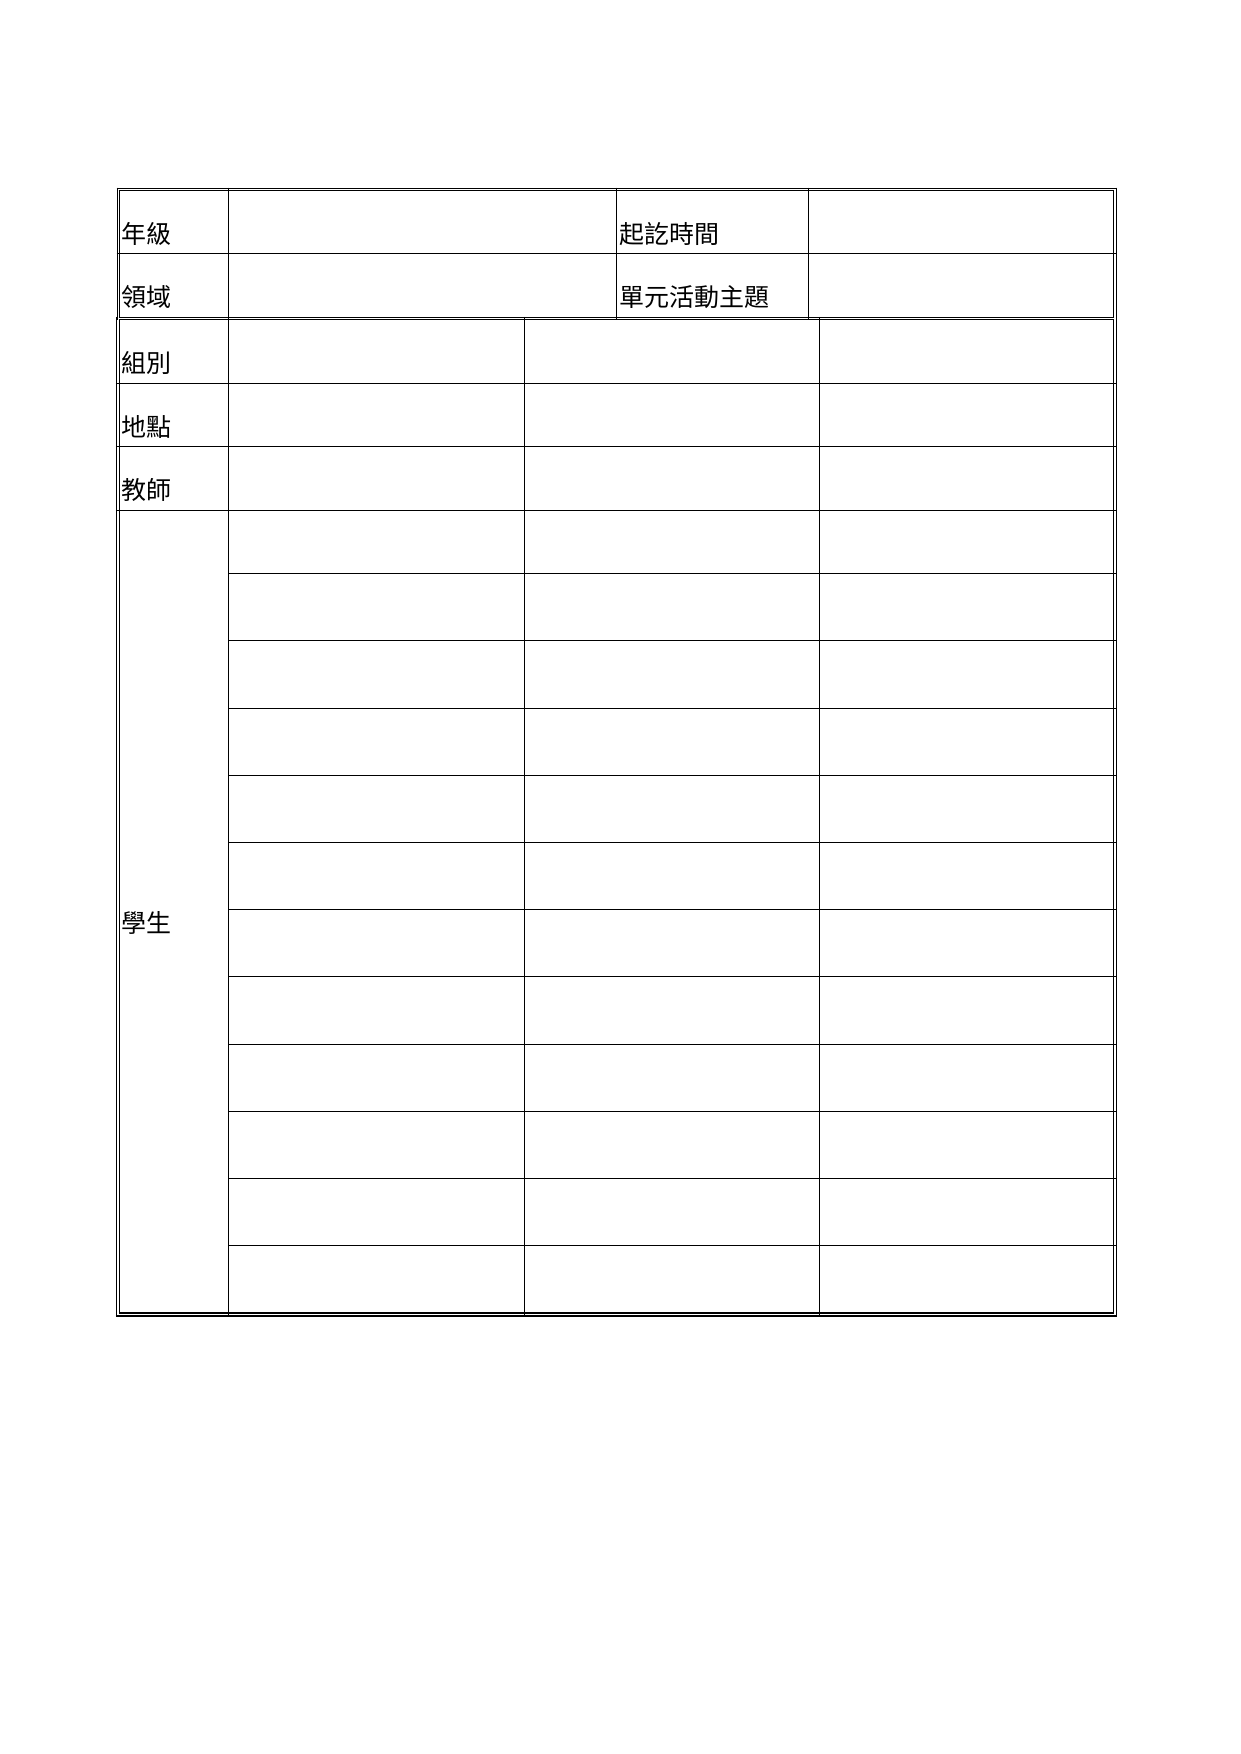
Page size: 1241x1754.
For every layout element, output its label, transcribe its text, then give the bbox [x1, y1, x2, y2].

table_header 起訖時間 [617, 191, 808, 253]
table_cell [820, 910, 1113, 976]
table_cell [820, 1179, 1113, 1245]
table_cell [820, 1246, 1113, 1312]
table_cell [229, 511, 524, 573]
table_cell [820, 447, 1113, 509]
table_cell [820, 384, 1113, 446]
table_header [809, 191, 1113, 253]
table_cell [525, 384, 819, 446]
table_cell [525, 641, 819, 707]
table_cell [525, 776, 819, 842]
table_cell [525, 709, 819, 775]
table_cell [820, 641, 1113, 707]
table_cell [229, 1246, 524, 1312]
table_cell 單元活動主題 [617, 254, 808, 317]
table_cell [809, 254, 1113, 317]
table_cell [820, 320, 1113, 382]
table_cell [525, 843, 819, 909]
table_cell [820, 977, 1113, 1043]
table_cell [525, 511, 819, 573]
table_cell [525, 320, 819, 382]
table_cell 地點 [120, 384, 228, 446]
table_cell [820, 843, 1113, 909]
table_cell [229, 910, 524, 976]
table_cell [525, 1112, 819, 1178]
table_cell [229, 320, 524, 382]
table_cell [229, 447, 524, 509]
table_cell [525, 1246, 819, 1312]
table_cell [820, 709, 1113, 775]
table_cell 學生 [120, 511, 228, 1312]
table_cell [525, 1045, 819, 1111]
table_cell [229, 384, 524, 446]
table_cell [820, 776, 1113, 842]
table_cell 領域 [120, 254, 228, 317]
table_cell [229, 709, 524, 775]
table_cell [229, 1179, 524, 1245]
table_cell [820, 511, 1113, 573]
table_cell [525, 574, 819, 640]
table_cell [820, 574, 1113, 640]
table_header [229, 191, 616, 253]
table_cell [229, 843, 524, 909]
table_cell [229, 254, 616, 317]
table_cell [820, 1045, 1113, 1111]
table_cell [229, 776, 524, 842]
table_cell [525, 1179, 819, 1245]
table_cell [525, 977, 819, 1043]
table_cell [525, 447, 819, 509]
table_cell 教師 [120, 447, 228, 509]
table_cell 組別 [120, 320, 228, 382]
table_cell [229, 1112, 524, 1178]
table_header 年級 [120, 191, 228, 253]
table_cell [820, 1112, 1113, 1178]
table_cell [525, 910, 819, 976]
table_cell [229, 641, 524, 707]
table_cell [229, 977, 524, 1043]
table_cell [229, 1045, 524, 1111]
table_cell [229, 574, 524, 640]
